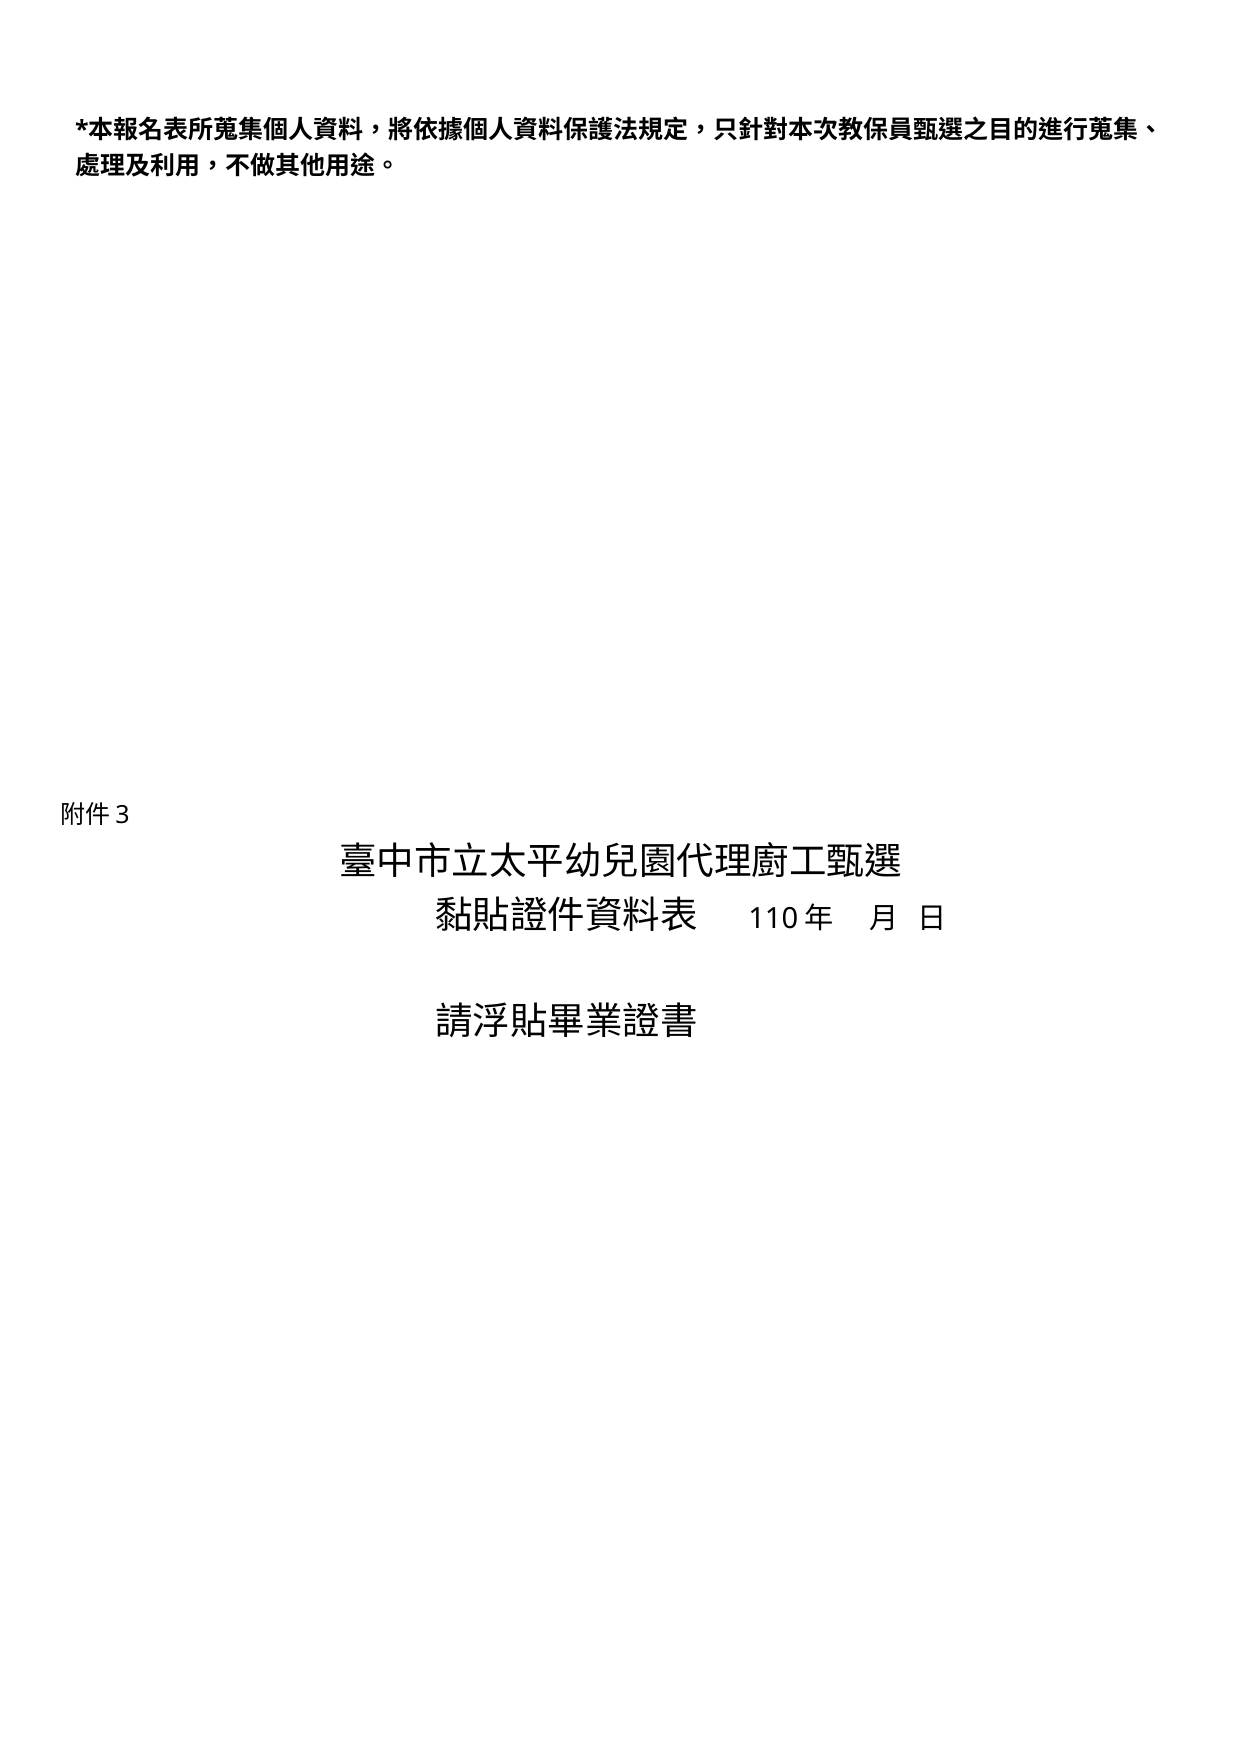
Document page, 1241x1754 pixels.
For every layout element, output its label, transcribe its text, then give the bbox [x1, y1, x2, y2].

text 請浮貼畢業證書 [60, 991, 1165, 1045]
text 臺中市立太平幼兒園代理廚工甄選 [75, 831, 1165, 885]
text 黏貼證件資料表 110年 月 日 [60, 885, 1165, 939]
text *本報名表所蒐集個人資料，將依據個人資料保護法規定，只針對本次教保員甄選之目的進行蒐集、處理及利用，不做其他用途。 [75, 109, 1165, 182]
text 附件3 [60, 795, 1165, 831]
